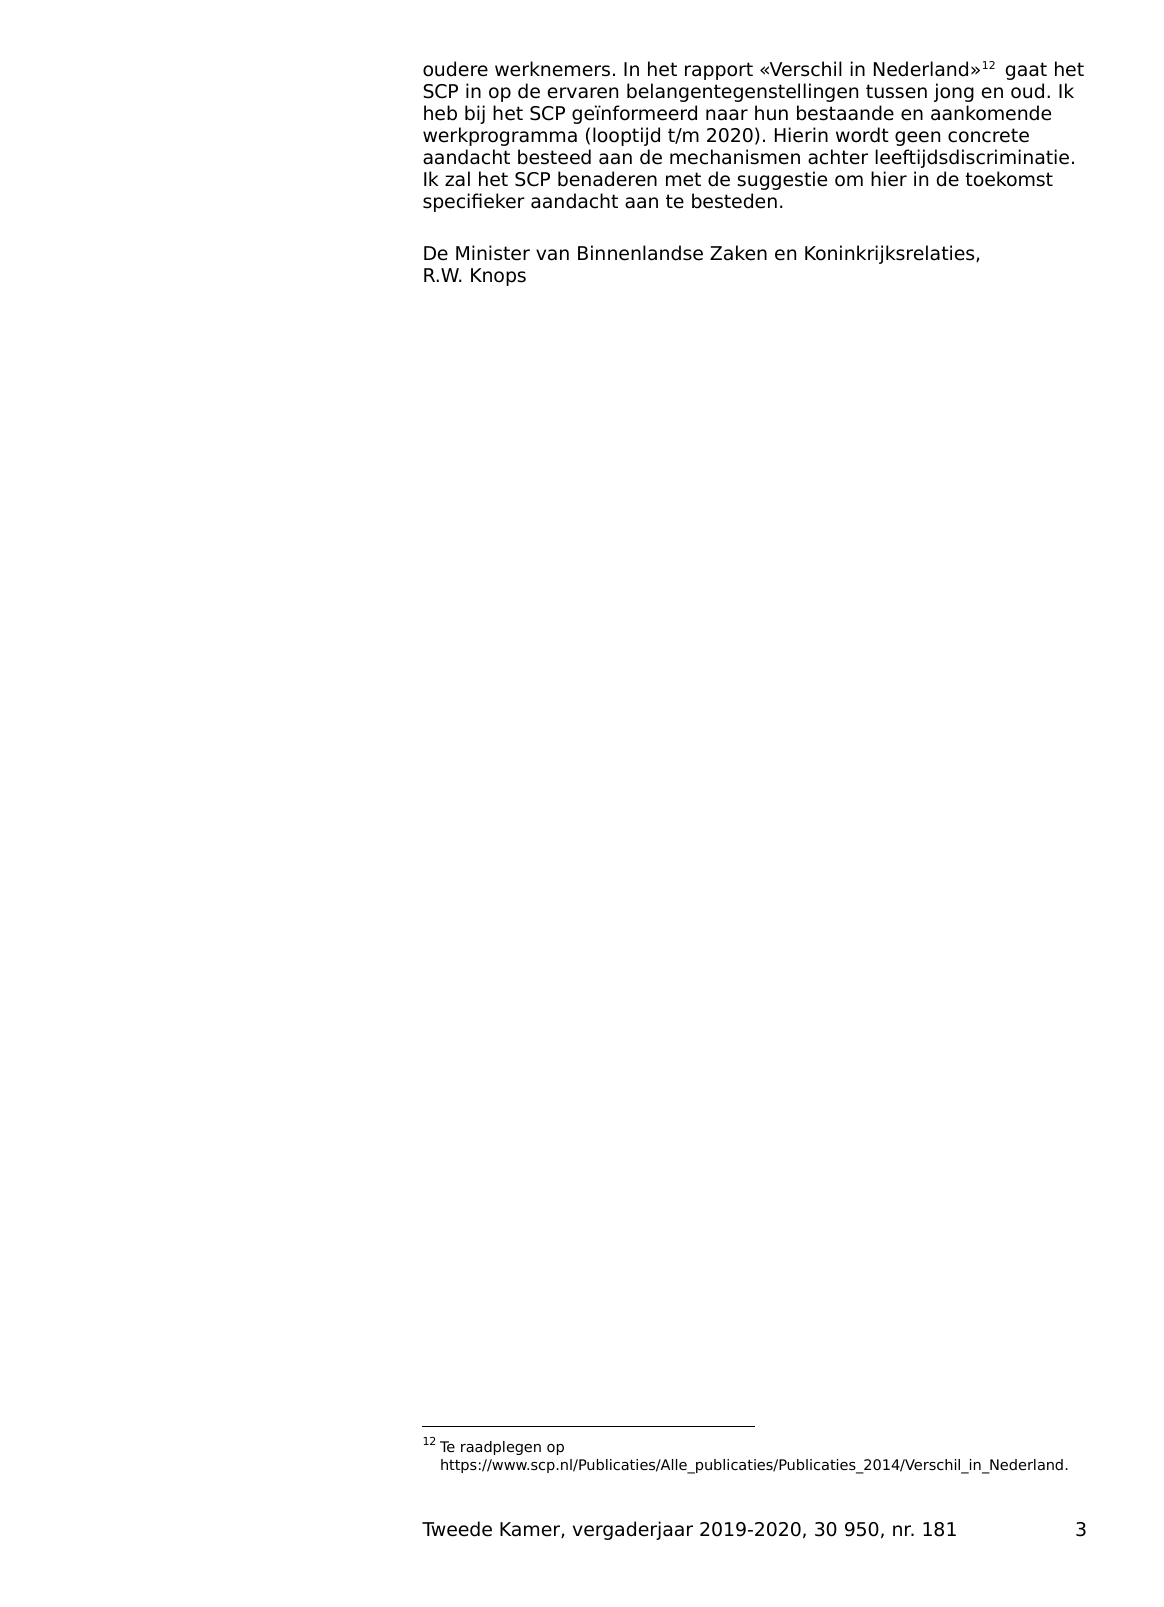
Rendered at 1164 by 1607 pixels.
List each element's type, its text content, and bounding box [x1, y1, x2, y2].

text Te raadplegen op https://www.scp.nl/Publicaties/Alle_publicaties/Publicaties_2014/Verschil_in_Nederland. [422, 1435, 1087, 1474]
text De Minister van Binnenlandse Zaken en Koninkrijksrelaties, R.W. Knops [422, 243, 1087, 287]
text oudere werknemers. In het rapport «Verschil in Nederland» gaat het SCP in op de ervaren belangentegenstellingen tussen jong en oud. Ik heb bij het SCP geïnformeerd naar hun bestaande en aankomende werkprogramma (looptijd t/m 2020). Hierin wordt geen concrete aandacht besteed aan de mechanismen achter leeftijdsdiscriminatie. Ik zal het SCP benaderen met de suggestie om hier in de toekomst specifieker aandacht aan te besteden. [422, 59, 1087, 213]
